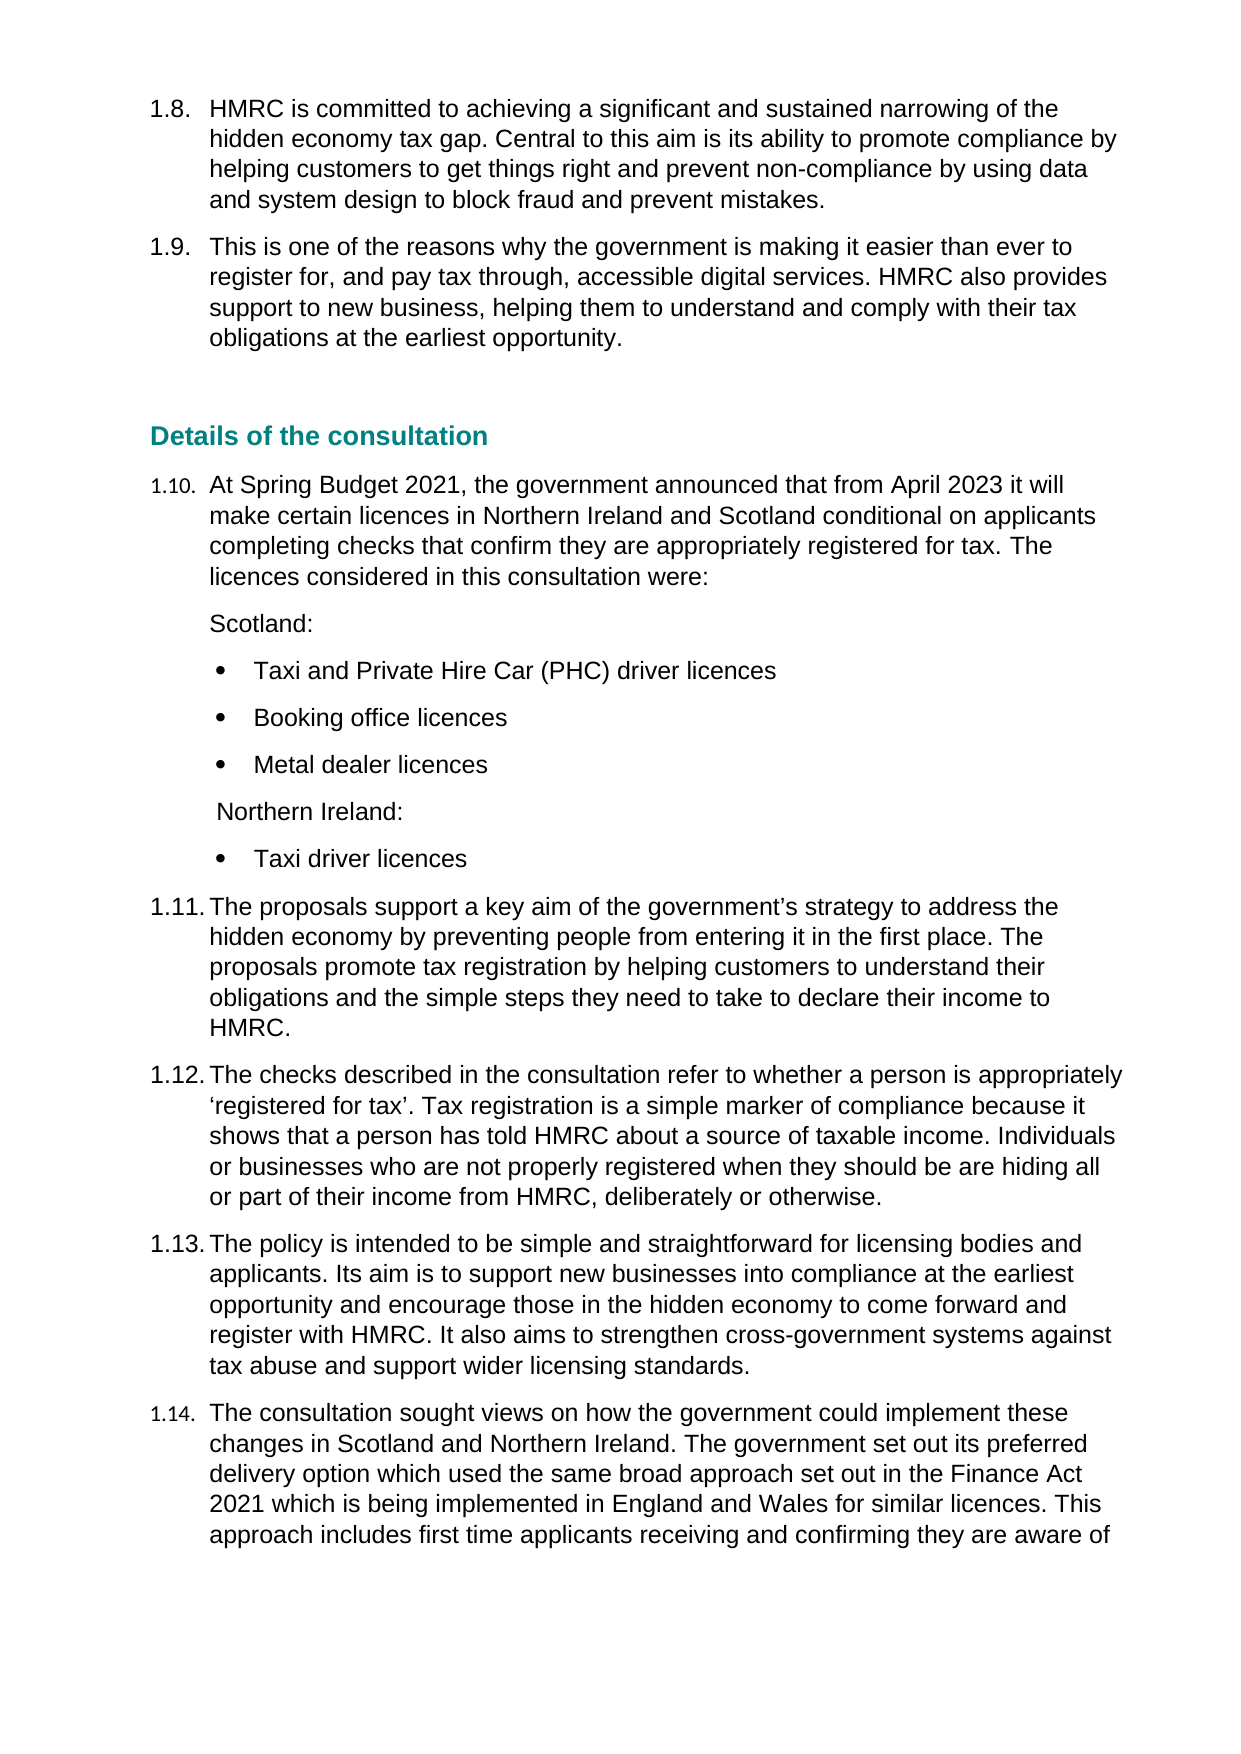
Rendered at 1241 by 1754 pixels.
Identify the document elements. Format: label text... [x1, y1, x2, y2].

list The consultation sought views on how the government could implement these changes in Scotland and Northern Ireland. The government set out its preferred delivery option which used the same broad approach set out in the Finance Act 2021 which is being implemented in England and Wales for similar licences. This approach includes first time applicants receiving and confirming they are aware of [149, 1398, 1125, 1549]
list Metal dealer licences [216, 750, 1125, 779]
list Booking office licences [216, 703, 1125, 732]
list The proposals support a key aim of the government’s strategy to address the hidden economy by preventing people from entering it in the first place. The proposals promote tax registration by helping customers to understand their obligations and the simple steps they need to take to declare their income to HMRC. [150, 892, 1125, 1042]
subtitle Details of the consultation [150, 420, 1125, 451]
text Scotland: [150, 609, 1125, 637]
list HMRC is committed to achieving a significant and sustained narrowing of the hidden economy tax gap. Central to this aim is its ability to promote compliance by helping customers to get things right and prevent non-compliance by using data and system design to block fraud and prevent mistakes. [149, 94, 1125, 214]
text Northern Ireland: [150, 797, 1125, 826]
list This is one of the reasons why the government is making it easier than ever to register for, and pay tax through, accessible digital services. HMRC also provides support to new business, helping them to understand and comply with their tax obligations at the earliest opportunity. [149, 232, 1125, 352]
list The policy is intended to be simple and straightforward for licensing bodies and applicants. Its aim is to support new businesses into compliance at the earliest opportunity and encourage those in the hidden economy to come forward and register with HMRC. It also aims to strengthen cross-government systems against tax abuse and support wider licensing standards. [150, 1229, 1125, 1379]
list The checks described in the consultation refer to whether a person is appropriately ‘registered for tax’. Tax registration is a simple marker of compliance because it shows that a person has told HMRC about a source of taxable income. Individuals or businesses who are not properly registered when they should be are hiding all or part of their income from HMRC, deliberately or otherwise. [150, 1060, 1125, 1211]
list At Spring Budget 2021, the government announced that from April 2023 it will make certain licences in Northern Ireland and Scotland conditional on applicants completing checks that confirm they are appropriately registered for tax. The licences considered in this consultation were: [150, 470, 1125, 590]
list Taxi and Private Hire Car (PHC) driver licences [216, 656, 1125, 684]
list Taxi driver licences [216, 844, 1125, 873]
